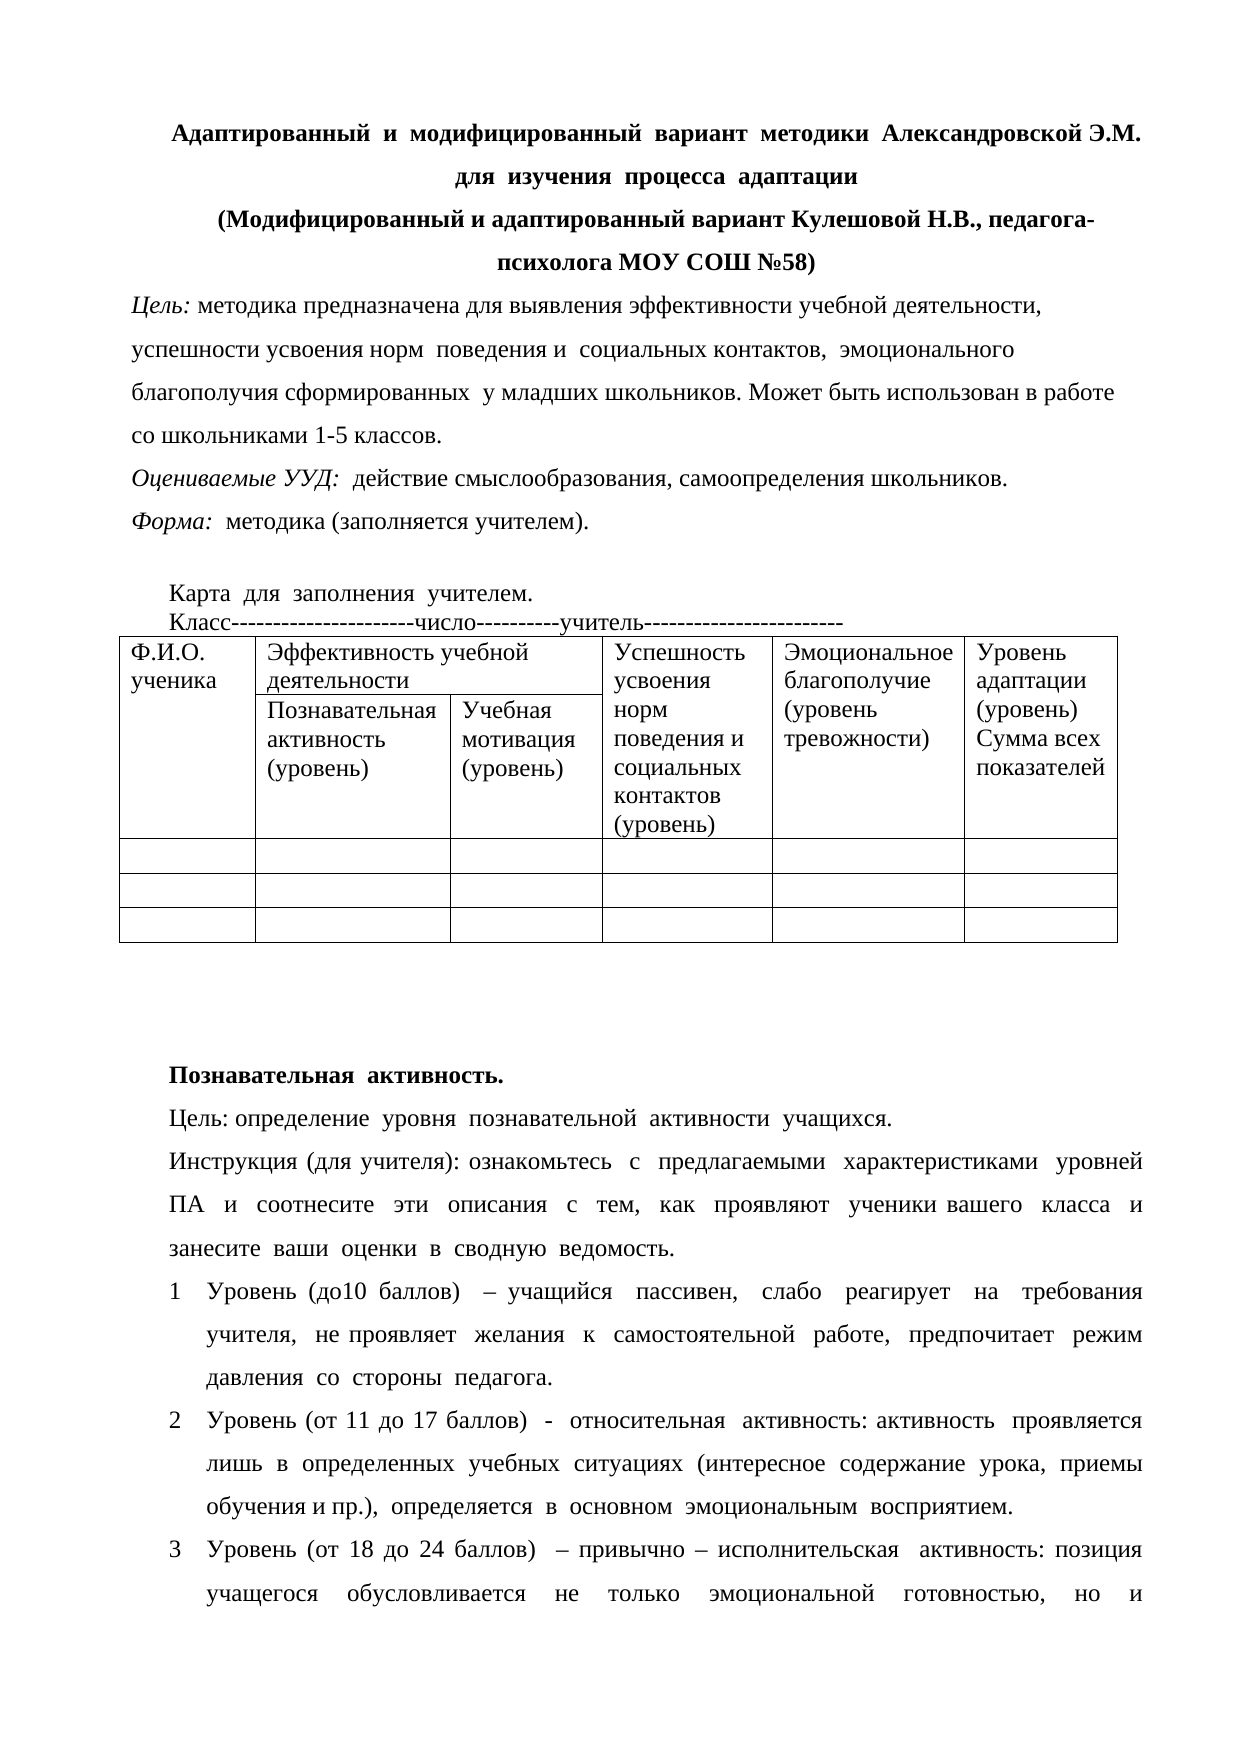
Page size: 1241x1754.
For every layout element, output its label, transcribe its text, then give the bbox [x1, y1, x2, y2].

text Инструкция (для учителя): ознакомьтесь с предлагаемыми характеристиками уровней ПА и соотнесите эти описания с тем, как проявляют ученики вашего класса и занесите ваши оценки в сводную ведомость. [169, 1146, 1144, 1261]
list Уровень (до10 баллов) – учащийся пассивен, слабо реагирует на требования учителя, не проявляет желания к самостоятельной работе, предпочитает режим давления со стороны педагога. [169, 1276, 1144, 1391]
table_cell [965, 908, 1117, 942]
text Оцениваемые УУД: действие смыслообразования, самоопределения школьников. [131, 463, 1144, 492]
text Карта для заполнения учителем. [169, 578, 1144, 607]
text (Модифицированный и адаптированный вариант Кулешовой Н.В., педагога- психолога МОУ СОШ №58) [169, 204, 1144, 276]
text Познавательная активность. [169, 1060, 1144, 1089]
table_header Ф.И.О. ученика [120, 637, 255, 838]
table_cell [256, 908, 450, 942]
list Уровень (от 11 до 17 баллов) - относительная активность: активность проявляется лишь в определенных учебных ситуациях (интересное содержание урока, приемы обучения и пр.), определяется в основном эмоциональным восприятием. [169, 1405, 1144, 1520]
table_cell [603, 908, 772, 942]
table_cell Учебная мотивация (уровень) [451, 695, 602, 838]
text Цель: методика предназначена для выявления эффективности учебной деятельности, успешности усвоения норм поведения и социальных контактов, эмоционального благополучия сформированных у младших школьников. Может быть использован в работе со школьниками 1-5 классов. [131, 291, 1144, 449]
table_cell [120, 908, 255, 942]
table_header Эффективность учебной деятельности [256, 637, 602, 694]
table_cell [965, 874, 1117, 907]
table_cell [120, 874, 255, 907]
text Адаптированный и модифицированный вариант методики Александровской Э.М. для изучения процесса адаптации [169, 118, 1144, 190]
table_cell [603, 839, 772, 872]
table_cell [773, 908, 964, 942]
table_cell [603, 874, 772, 907]
text Цель: определение уровня познавательной активности учащихся. [169, 1103, 1144, 1132]
table_cell [965, 839, 1117, 872]
list Уровень (от 18 до 24 баллов) – привычно – исполнительская активность: позиция учащегося обусловливается не только эмоциональной готовностью, но и [169, 1534, 1144, 1606]
table_header Уровень адаптации (уровень) Сумма всех показателей [965, 637, 1117, 838]
table_cell Познавательная активность (уровень) [256, 695, 450, 838]
table_cell [120, 839, 255, 872]
table_cell [256, 839, 450, 872]
table_header Успешность усвоения норм поведения и социальных контактов (уровень) [603, 637, 772, 838]
table_cell [773, 839, 964, 872]
table_cell [773, 874, 964, 907]
table_cell [451, 839, 602, 872]
table_cell [256, 874, 450, 907]
text Класс----------------------число----------учитель------------------------ [169, 607, 1144, 636]
table_cell [451, 908, 602, 942]
text Форма: методика (заполняется учителем). [131, 506, 1144, 535]
table_header Эмоциональное благополучие (уровень тревожности) [773, 637, 964, 838]
table_cell [451, 874, 602, 907]
